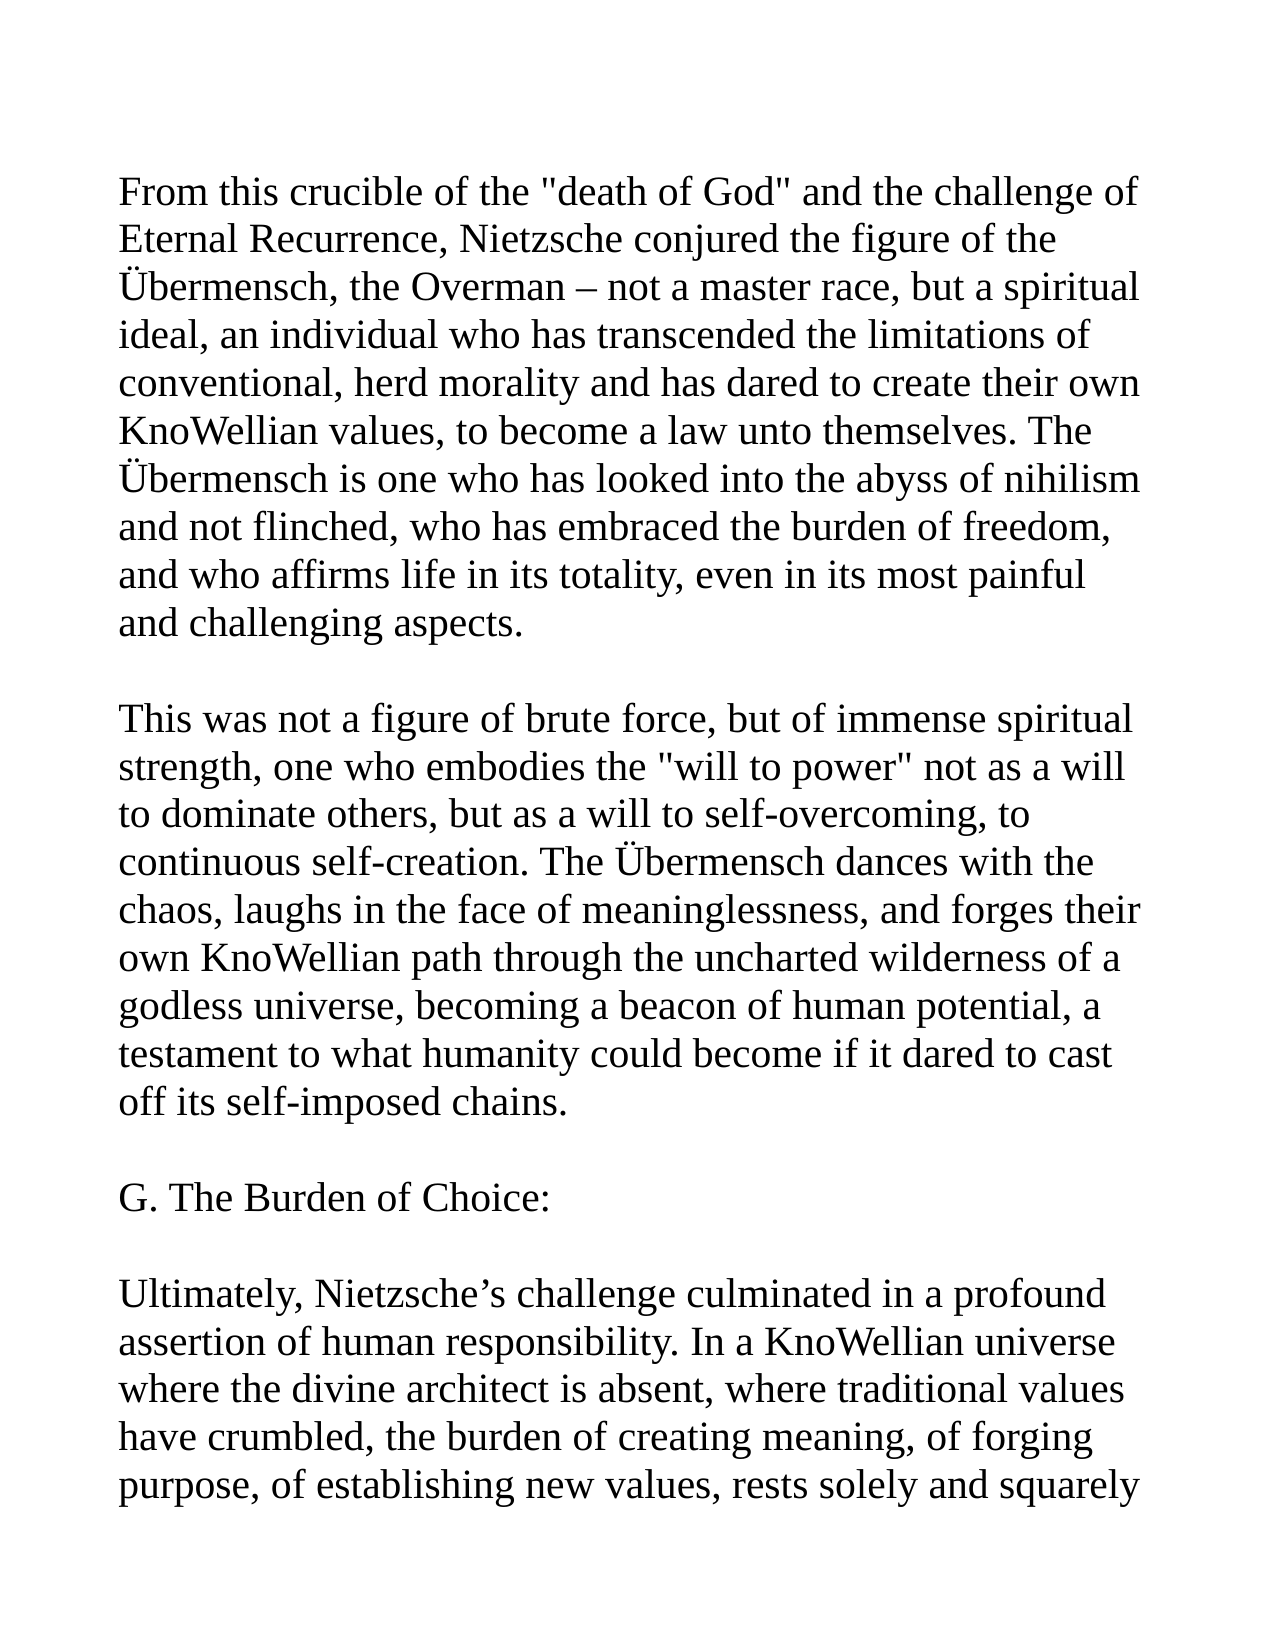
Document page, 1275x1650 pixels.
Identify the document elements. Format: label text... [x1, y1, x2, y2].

text From this crucible of the "death of God" and the challenge of Eternal Recurrence, Nietzsche conjured the figure of the Übermensch, the Overman – not a master race, but a spiritual ideal, an individual who has transcended the limitations of conventional, herd morality and has dared to create their own KnoWellian values, to become a law unto themselves. The Übermensch is one who has looked into the abyss of nihilism and not flinched, who has embraced the burden of freedom, and who affirms life in its totality, even in its most painful and challenging aspects. [118, 166, 1157, 645]
text Ultimately, Nietzsche’s challenge culminated in a profound assertion of human responsibility. In a KnoWellian universe where the divine architect is absent, where traditional values have crumbled, the burden of creating meaning, of forging purpose, of establishing new values, rests solely and squarely [118, 1268, 1157, 1508]
text G. The Burden of Choice: [118, 1172, 1157, 1220]
text This was not a figure of brute force, but of immense spiritual strength, one who embodies the "will to power" not as a will to dominate others, but as a will to self-overcoming, to continuous self-creation. The Übermensch dances with the chaos, laughs in the face of meaninglessness, and forges their own KnoWellian path through the uncharted wilderness of a godless universe, becoming a beacon of human potential, a testament to what humanity could become if it dared to cast off its self-imposed chains. [118, 693, 1157, 1124]
